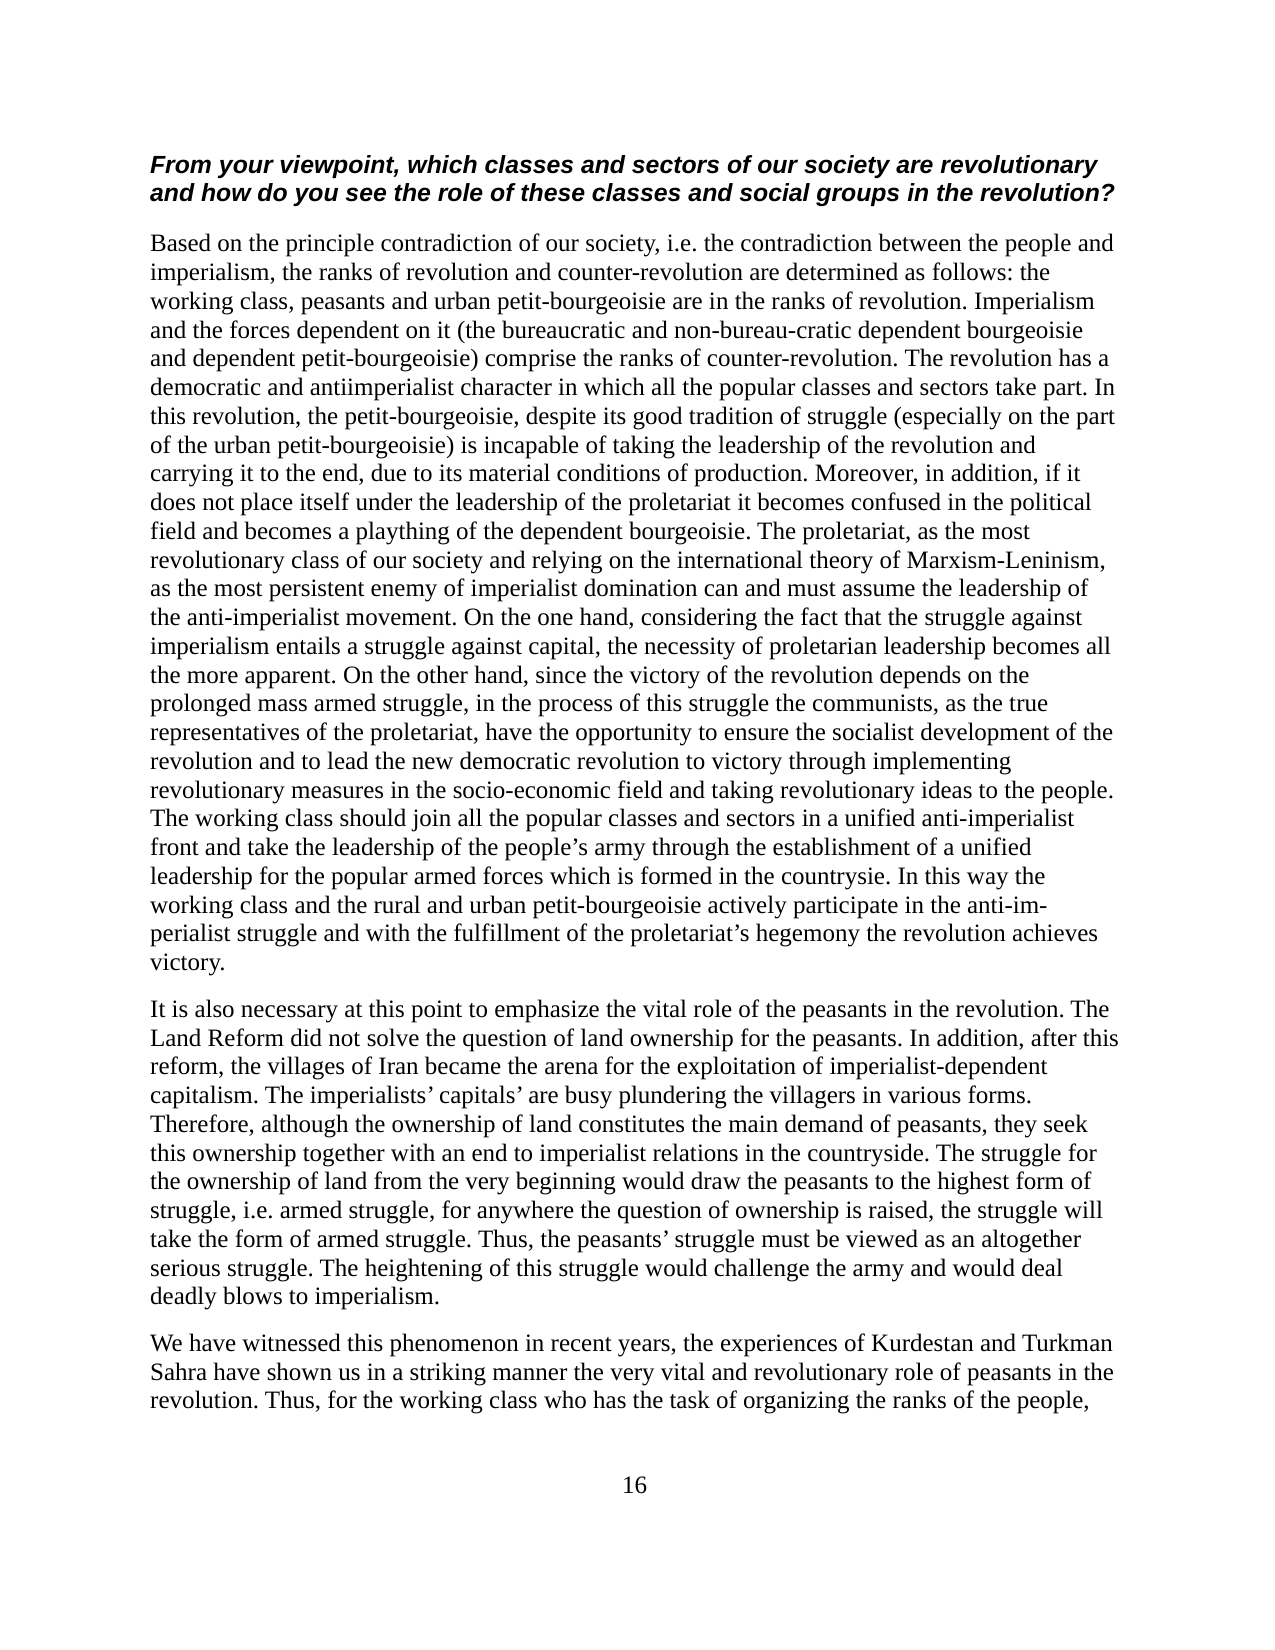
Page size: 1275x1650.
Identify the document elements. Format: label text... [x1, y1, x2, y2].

text Based on the principle contradiction of our society, i.e. the contradiction between the people and imperialism, the ranks of revolution and counter-revolution are determined as follows: the working class, peasants and urban petit-bourgeoisie are in the ranks of revolution. Imperialism and the forces dependent on it (the bureaucratic and non-bureau-cratic dependent bourgeoisie and dependent petit-bourgeoisie) comprise the ranks of counter-revolution. The revolution has a democratic and antiimperialist character in which all the popular classes and sectors take part. In this revolution, the petit-bourgeoisie, despite its good tradition of struggle (especially on the part of the urban petit-bourgeoisie) is incapable of taking the leadership of the revolution and carrying it to the end, due to its material conditions of production. Moreover, in addition, if it does not place itself under the leadership of the proletariat it becomes confused in the political field and becomes a plaything of the dependent bourgeoisie. The proletariat, as the most revolutionary class of our society and relying on the international theory of Marxism-Leninism, as the most persistent enemy of imperialist domination can and must assume the leadership of the anti-imperialist movement. On the one hand, considering the fact that the struggle against imperialism entails a struggle against capital, the necessity of proletarian leadership becomes all the more apparent. On the other hand, since the victory of the revolution depends on the prolonged mass armed struggle, in the process of this struggle the communists, as the true representatives of the proletariat, have the opportunity to ensure the socialist development of the revolution and to lead the new democratic revolution to victory through implementing revolutionary measures in the socio-economic field and taking revolutionary ideas to the people. The working class should join all the popular classes and sectors in a unified anti-imperialist front and take the leadership of the people’s army through the establishment of a unified leadership for the popular armed forces which is formed in the countrysie. In this way the working class and the rural and urban petit-bourgeoisie actively participate in the anti-im-perialist struggle and with the fulfillment of the proletariat’s hegemony the revolution achieves victory. [150, 228, 1125, 976]
subtitle From your viewpoint, which classes and sectors of our society are revolutionary and how do you see the role of these classes and social groups in the revolution? [150, 150, 1125, 207]
text We have witnessed this phenomenon in recent years, the experiences of Kurdestan and Turkman Sahra have shown us in a striking manner the very vital and revolutionary role of peasants in the revolution. Thus, for the working class who has the task of organizing the ranks of the people, [150, 1328, 1125, 1414]
text It is also necessary at this point to emphasize the vital role of the peasants in the revolution. The Land Reform did not solve the question of land ownership for the peasants. In addition, after this reform, the villages of Iran became the arena for the exploitation of imperialist-dependent capitalism. The imperialists’ capitals’ are busy plundering the villagers in various forms. Therefore, although the ownership of land constitutes the main demand of peasants, they seek this ownership together with an end to imperialist relations in the countryside. The struggle for the ownership of land from the very beginning would draw the peasants to the highest form of struggle, i.e. armed struggle, for anywhere the question of ownership is raised, the struggle will take the form of armed struggle. Thus, the peasants’ struggle must be viewed as an altogether serious struggle. The heightening of this struggle would challenge the army and would deal deadly blows to imperialism. [150, 994, 1125, 1310]
